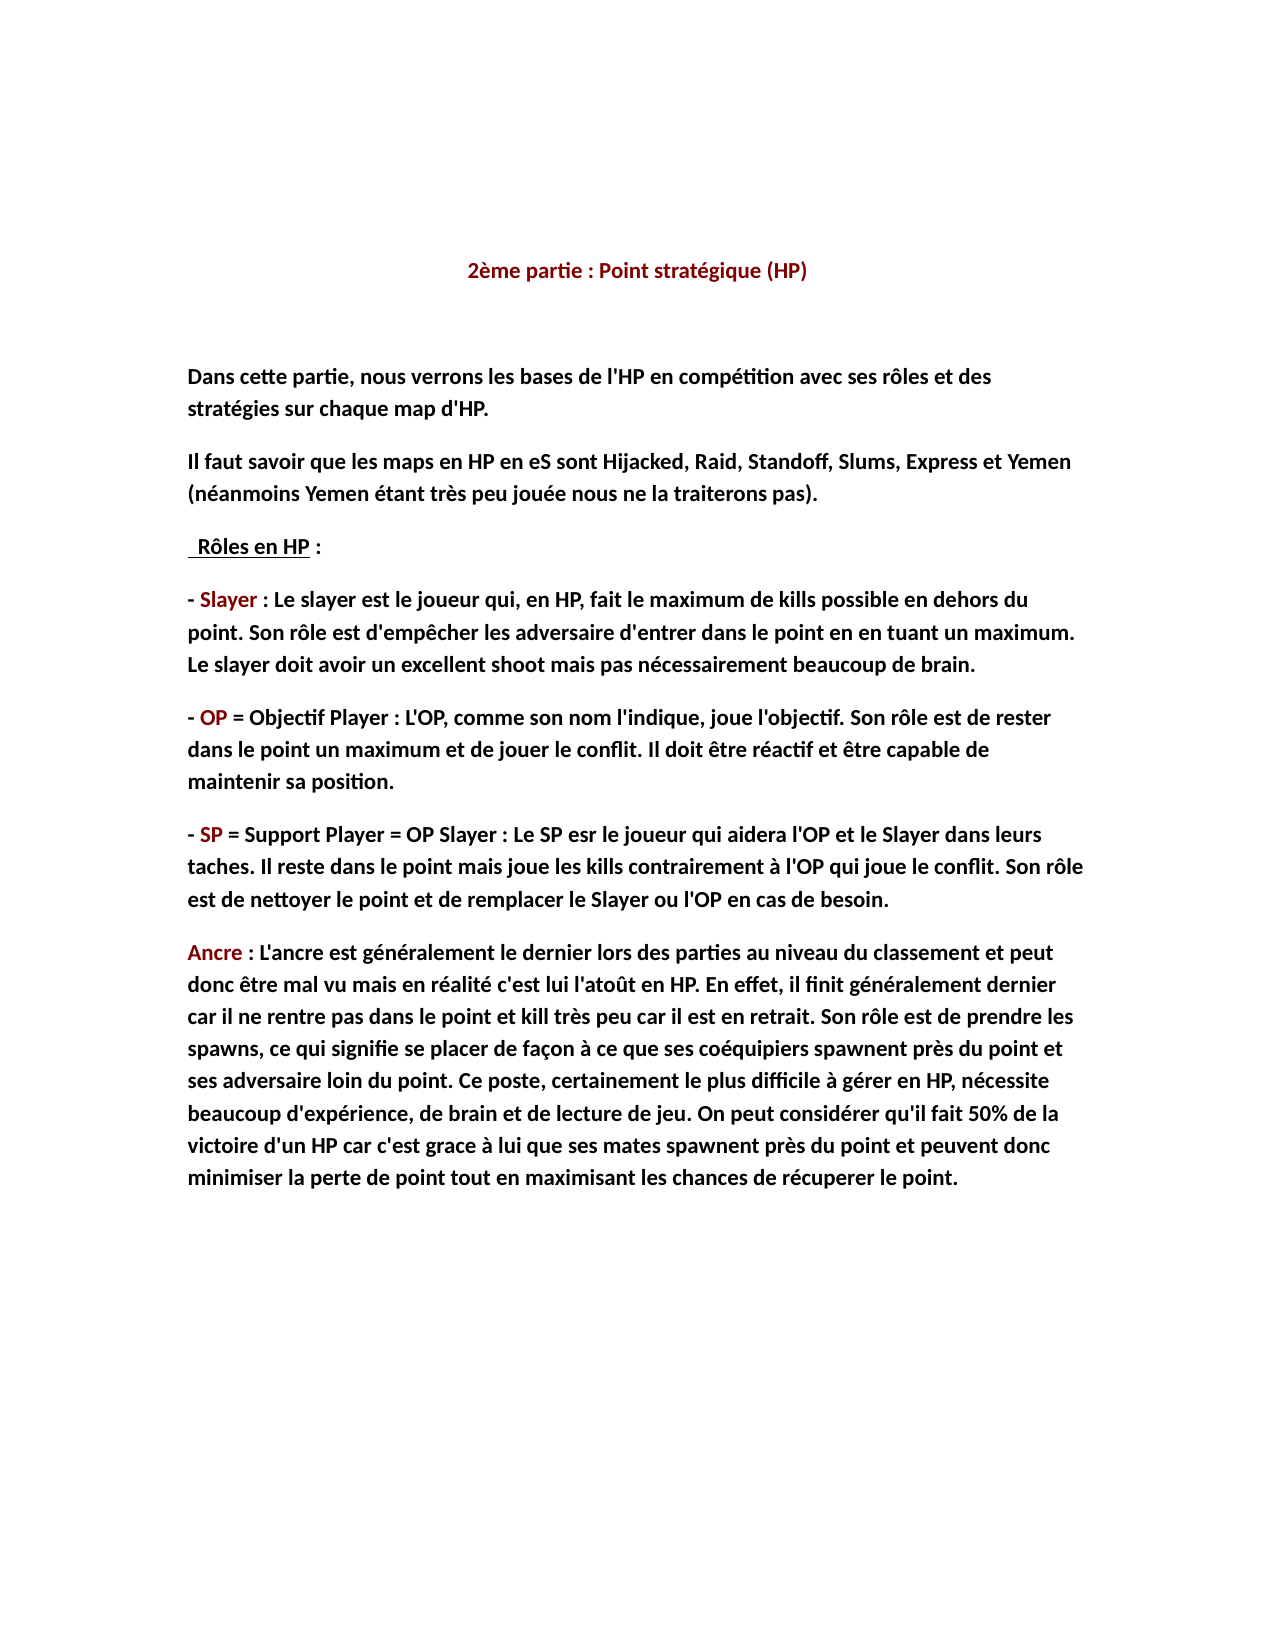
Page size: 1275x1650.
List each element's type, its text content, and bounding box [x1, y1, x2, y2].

text Il faut savoir que les maps en HP en eS sont Hijacked, Raid, Standoff, Slums, Express et Yemen (néanmoins Yemen étant très peu jouée nous ne la traiterons pas). [187, 447, 1087, 507]
text Ancre : L'ancre est généralement le dernier lors des parties au niveau du classement et peut donc être mal vu mais en réalité c'est lui l'atoût en HP. En effet, il finit généralement dernier car il ne rentre pas dans le point et kill très peu car il est en retrait. Son rôle est de prendre les spawns, ce qui signifie se placer de façon à ce que ses coéquipiers spawnent près du point et ses adversaire loin du point. Ce poste, certainement le plus difficile à gérer en HP, nécessite beaucoup d'expérience, de brain et de lecture de jeu. On peut considérer qu'il fait 50% de la victoire d'un HP car c'est grace à lui que ses mates spawnent près du point et peuvent donc minimiser la perte de point tout en maximisant les chances de récuperer le point. [187, 938, 1087, 1191]
text Rôles en HP : [187, 532, 1087, 561]
text - SP = Support Player = OP Slayer : Le SP esr le joueur qui aidera l'OP et le Slayer dans leurs taches. Il reste dans le point mais joue les kills contrairement à l'OP qui joue le conflit. Son rôle est de nettoyer le point et de remplacer le Slayer ou l'OP en cas de besoin. [187, 820, 1087, 913]
text Dans cette partie, nous verrons les bases de l'HP en compétition avec ses rôles et des stratégies sur chaque map d'HP. [187, 362, 1087, 422]
text 2ème partie : Point stratégique (HP) [187, 256, 1087, 284]
text - OP = Objectif Player : L'OP, comme son nom l'indique, joue l'objectif. Son rôle est de rester dans le point un maximum et de jouer le conflit. Il doit être réactif et être capable de maintenir sa position. [187, 703, 1087, 795]
text - Slayer : Le slayer est le joueur qui, en HP, fait le maximum de kills possible en dehors du point. Son rôle est d'empêcher les adversaire d'entrer dans le point en en tuant un maximum. Le slayer doit avoir un excellent shoot mais pas nécessairement beaucoup de brain. [187, 586, 1087, 678]
